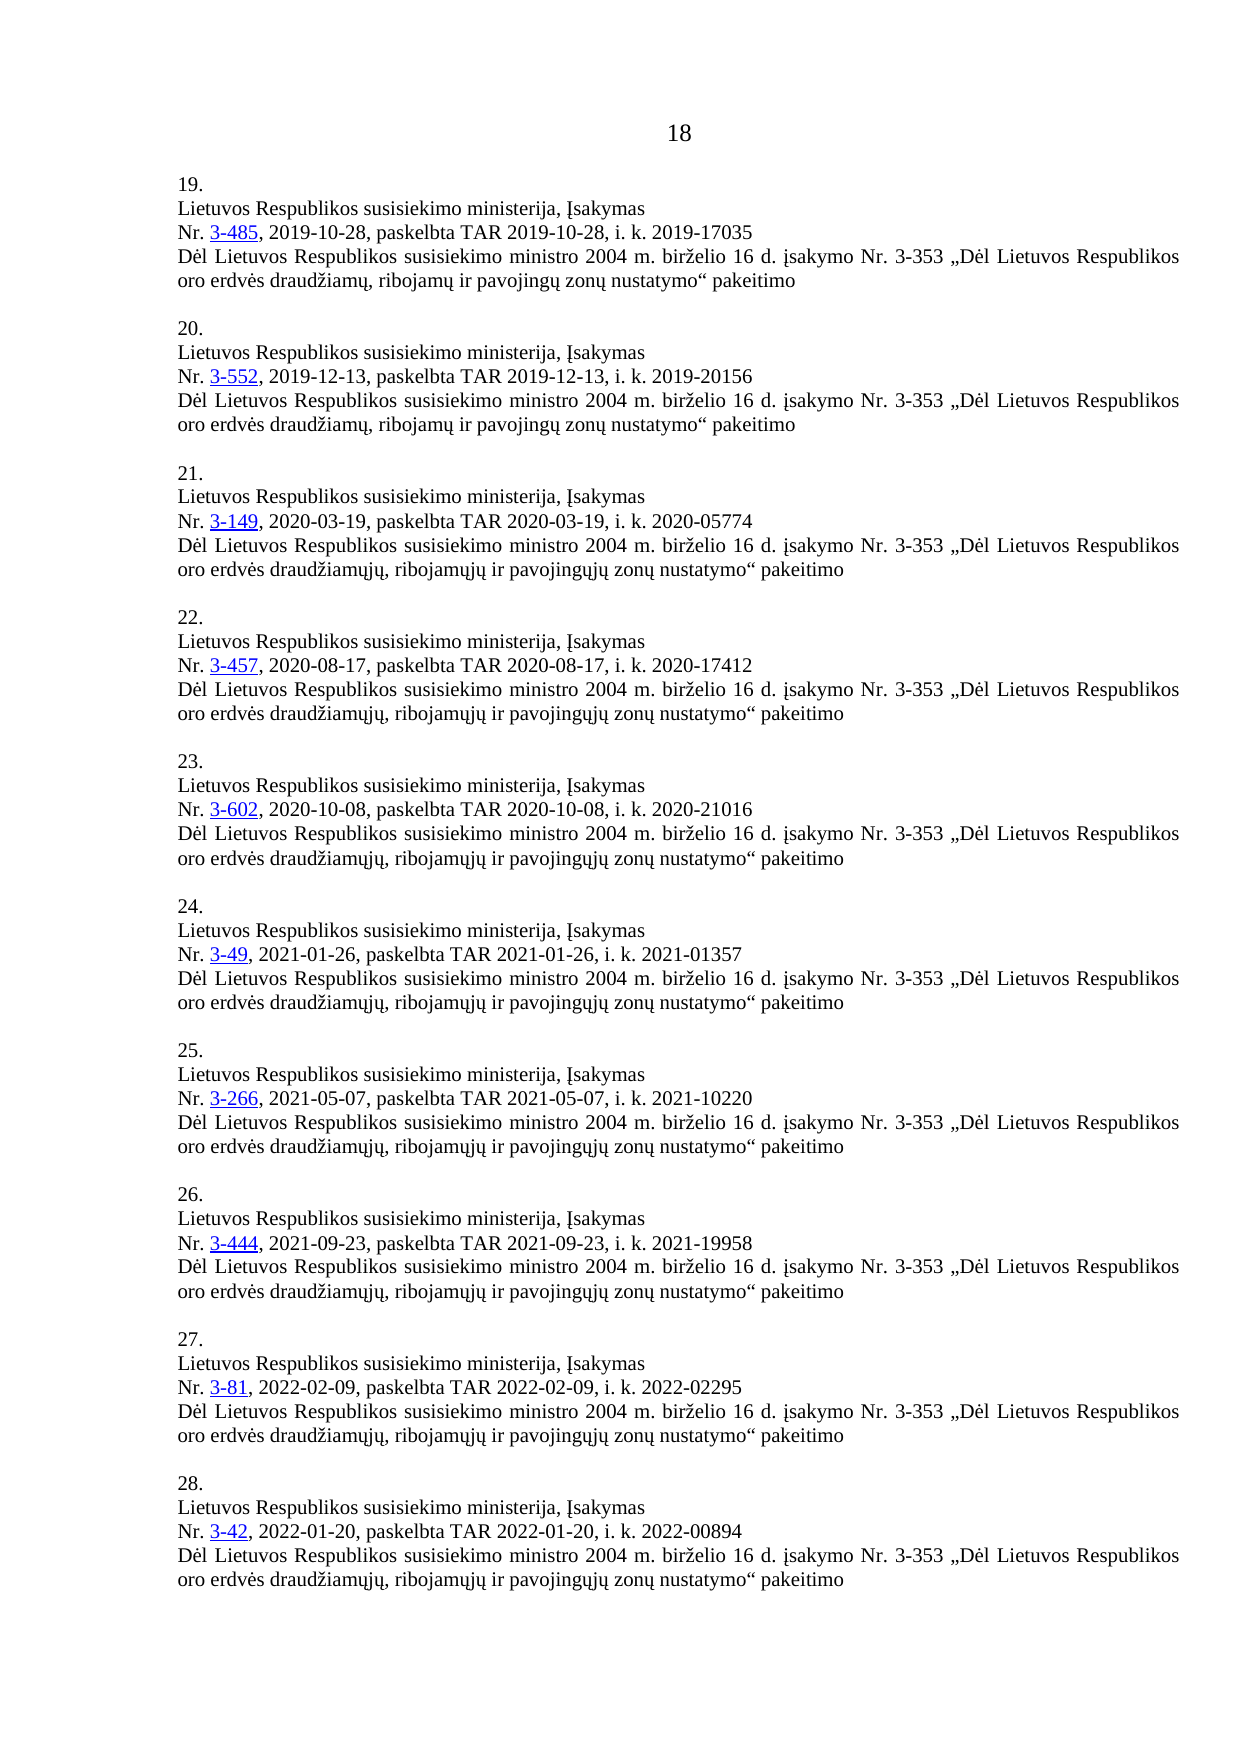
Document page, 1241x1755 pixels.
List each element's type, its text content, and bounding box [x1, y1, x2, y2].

text Nr. 3-552, 2019-12-13, paskelbta TAR 2019-12-13, i. k. 2019-20156 [177, 364, 1181, 388]
text 20. [177, 316, 1181, 340]
text Lietuvos Respublikos susisiekimo ministerija, Įsakymas [177, 484, 1181, 508]
text Lietuvos Respublikos susisiekimo ministerija, Įsakymas [177, 340, 1181, 364]
text Dėl Lietuvos Respublikos susisiekimo ministro 2004 m. birželio 16 d. įsakymo Nr. 3-353 „Dėl Lietuvos Respublikos oro erdvės draudžiamų, ribojamų ir pavojingų zonų nustatymo“ pakeitimo [177, 388, 1181, 436]
text Nr. 3-266, 2021-05-07, paskelbta TAR 2021-05-07, i. k. 2021-10220 [177, 1086, 1181, 1110]
text 21. [177, 460, 1181, 484]
text Dėl Lietuvos Respublikos susisiekimo ministro 2004 m. birželio 16 d. įsakymo Nr. 3-353 „Dėl Lietuvos Respublikos oro erdvės draudžiamųjų, ribojamųjų ir pavojingųjų zonų nustatymo“ pakeitimo [177, 1543, 1181, 1591]
text Nr. 3-81, 2022-02-09, paskelbta TAR 2022-02-09, i. k. 2022-02295 [177, 1375, 1181, 1399]
text Lietuvos Respublikos susisiekimo ministerija, Įsakymas [177, 1351, 1181, 1375]
text 25. [177, 1038, 1181, 1062]
text 23. [177, 749, 1181, 773]
text 19. [177, 172, 1181, 196]
text Dėl Lietuvos Respublikos susisiekimo ministro 2004 m. birželio 16 d. įsakymo Nr. 3-353 „Dėl Lietuvos Respublikos oro erdvės draudžiamų, ribojamų ir pavojingų zonų nustatymo“ pakeitimo [177, 244, 1181, 292]
text Nr. 3-602, 2020-10-08, paskelbta TAR 2020-10-08, i. k. 2020-21016 [177, 797, 1181, 821]
text Dėl Lietuvos Respublikos susisiekimo ministro 2004 m. birželio 16 d. įsakymo Nr. 3-353 „Dėl Lietuvos Respublikos oro erdvės draudžiamųjų, ribojamųjų ir pavojingųjų zonų nustatymo“ pakeitimo [177, 966, 1181, 1014]
text Dėl Lietuvos Respublikos susisiekimo ministro 2004 m. birželio 16 d. įsakymo Nr. 3-353 „Dėl Lietuvos Respublikos oro erdvės draudžiamųjų, ribojamųjų ir pavojingųjų zonų nustatymo“ pakeitimo [177, 1110, 1181, 1158]
text Lietuvos Respublikos susisiekimo ministerija, Įsakymas [177, 196, 1181, 220]
text Dėl Lietuvos Respublikos susisiekimo ministro 2004 m. birželio 16 d. įsakymo Nr. 3-353 „Dėl Lietuvos Respublikos oro erdvės draudžiamųjų, ribojamųjų ir pavojingųjų zonų nustatymo“ pakeitimo [177, 1254, 1181, 1303]
text Nr. 3-444, 2021-09-23, paskelbta TAR 2021-09-23, i. k. 2021-19958 [177, 1230, 1181, 1254]
text Lietuvos Respublikos susisiekimo ministerija, Įsakymas [177, 1206, 1181, 1230]
text Lietuvos Respublikos susisiekimo ministerija, Įsakymas [177, 1062, 1181, 1086]
text 22. [177, 605, 1181, 629]
text Dėl Lietuvos Respublikos susisiekimo ministro 2004 m. birželio 16 d. įsakymo Nr. 3-353 „Dėl Lietuvos Respublikos oro erdvės draudžiamųjų, ribojamųjų ir pavojingųjų zonų nustatymo“ pakeitimo [177, 677, 1181, 725]
text Nr. 3-149, 2020-03-19, paskelbta TAR 2020-03-19, i. k. 2020-05774 [177, 508, 1181, 533]
text 24. [177, 893, 1181, 918]
text 28. [177, 1471, 1181, 1495]
text Lietuvos Respublikos susisiekimo ministerija, Įsakymas [177, 1495, 1181, 1519]
text 26. [177, 1182, 1181, 1206]
text Lietuvos Respublikos susisiekimo ministerija, Įsakymas [177, 629, 1181, 653]
text Nr. 3-485, 2019-10-28, paskelbta TAR 2019-10-28, i. k. 2019-17035 [177, 220, 1181, 244]
text 27. [177, 1327, 1181, 1351]
text Lietuvos Respublikos susisiekimo ministerija, Įsakymas [177, 918, 1181, 942]
text Nr. 3-49, 2021-01-26, paskelbta TAR 2021-01-26, i. k. 2021-01357 [177, 942, 1181, 966]
text Dėl Lietuvos Respublikos susisiekimo ministro 2004 m. birželio 16 d. įsakymo Nr. 3-353 „Dėl Lietuvos Respublikos oro erdvės draudžiamųjų, ribojamųjų ir pavojingųjų zonų nustatymo“ pakeitimo [177, 533, 1181, 581]
text Nr. 3-42, 2022-01-20, paskelbta TAR 2022-01-20, i. k. 2022-00894 [177, 1519, 1181, 1543]
text Dėl Lietuvos Respublikos susisiekimo ministro 2004 m. birželio 16 d. įsakymo Nr. 3-353 „Dėl Lietuvos Respublikos oro erdvės draudžiamųjų, ribojamųjų ir pavojingųjų zonų nustatymo“ pakeitimo [177, 821, 1181, 869]
text Dėl Lietuvos Respublikos susisiekimo ministro 2004 m. birželio 16 d. įsakymo Nr. 3-353 „Dėl Lietuvos Respublikos oro erdvės draudžiamųjų, ribojamųjų ir pavojingųjų zonų nustatymo“ pakeitimo [177, 1399, 1181, 1447]
text Lietuvos Respublikos susisiekimo ministerija, Įsakymas [177, 773, 1181, 797]
text Nr. 3-457, 2020-08-17, paskelbta TAR 2020-08-17, i. k. 2020-17412 [177, 653, 1181, 677]
